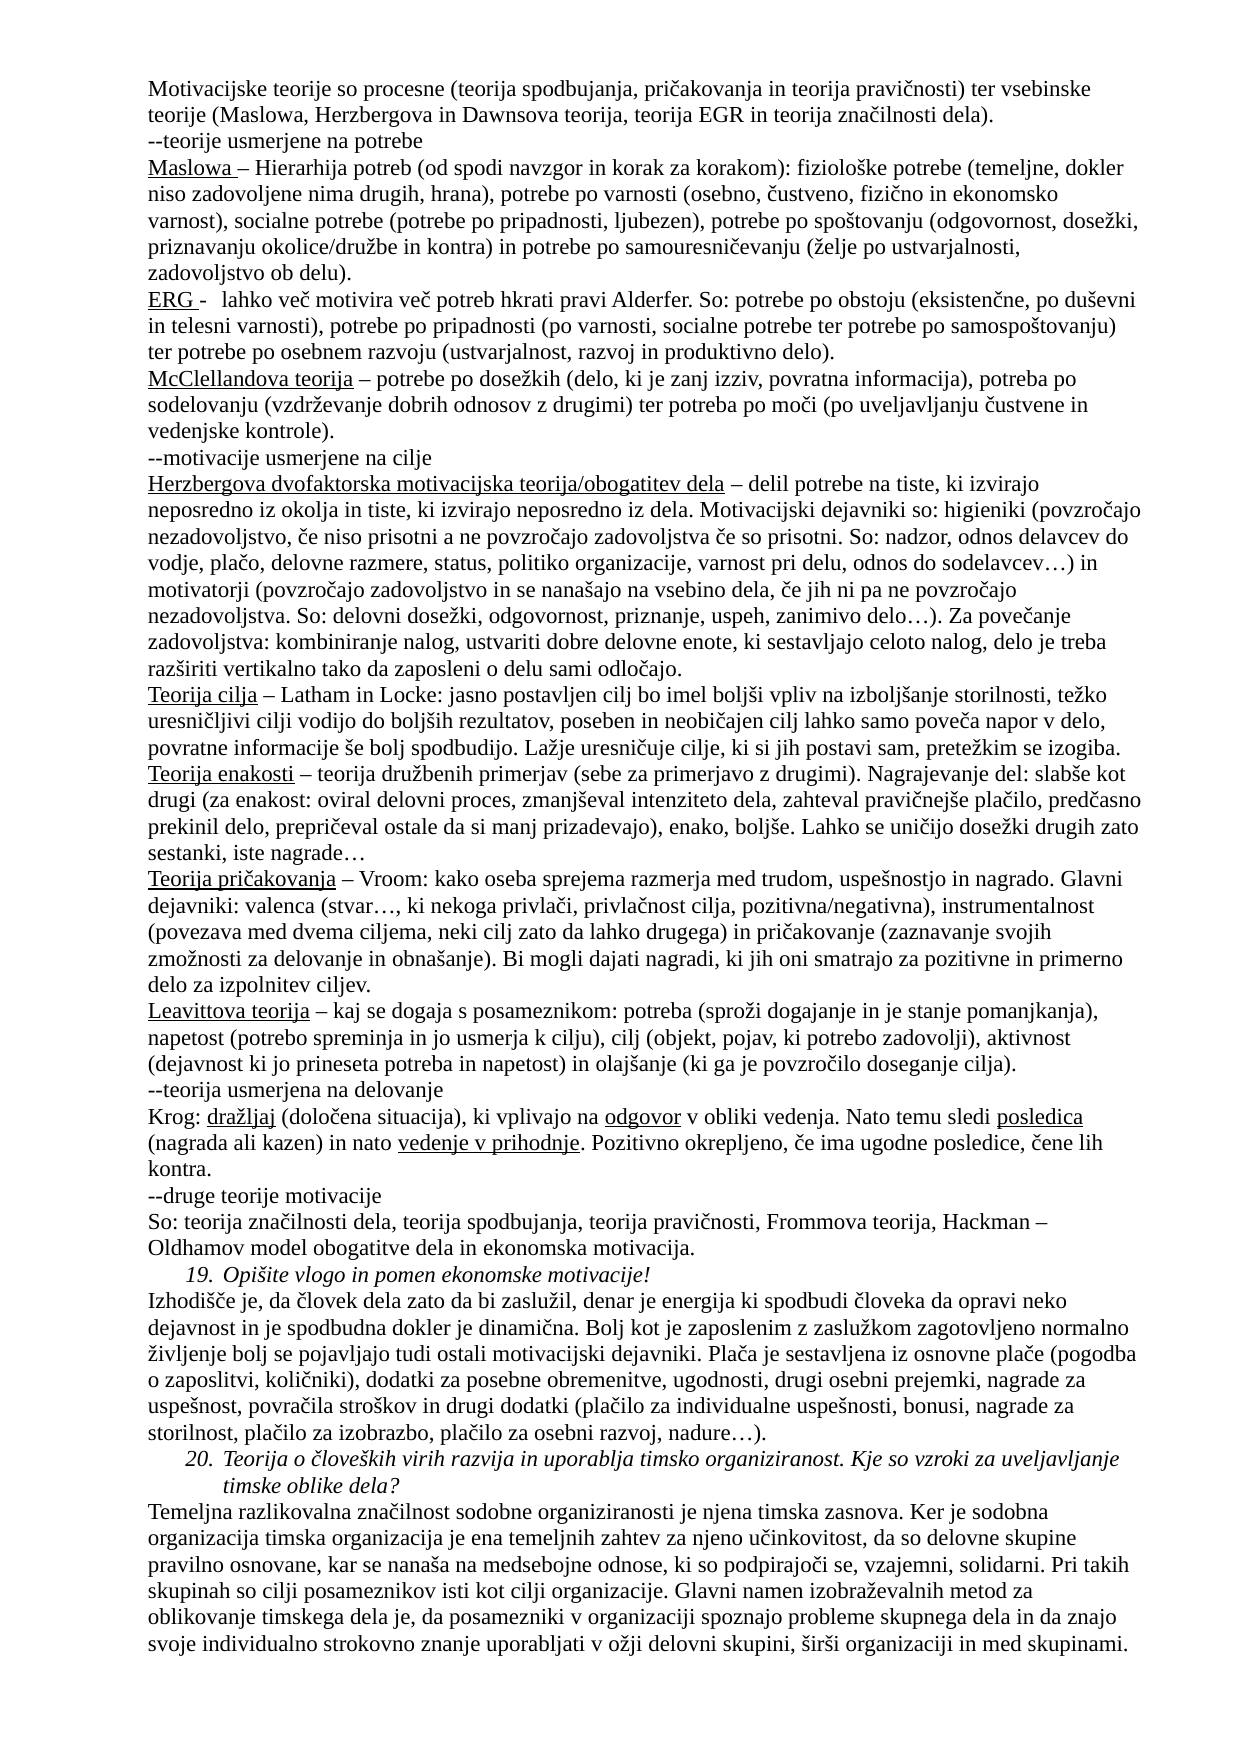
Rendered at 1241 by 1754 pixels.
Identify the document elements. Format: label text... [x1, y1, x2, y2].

text Teorija cilja – Latham in Locke: jasno postavljen cilj bo imel boljši vpliv na izboljšanje storilnosti, težko uresničljivi cilji vodijo do boljših rezultatov, poseben in neobičajen cilj lahko samo poveča napor v delo, povratne informacije še bolj spodbudijo. Lažje uresničuje cilje, ki si jih postavi sam, pretežkim se izogiba. [148, 681, 1144, 760]
list Opišite vlogo in pomen ekonomske motivacije! [185, 1261, 1144, 1287]
text McClellandova teorija – potrebe po dosežkih (delo, ki je zanj izziv, povratna informacija), potreba po sodelovanju (vzdrževanje dobrih odnosov z drugimi) ter potreba po moči (po uveljavljanju čustvene in vedenjske kontrole). [148, 365, 1144, 444]
text Krog: dražljaj (določena situacija), ki vplivajo na odgovor v obliki vedenja. Nato temu sledi posledica (nagrada ali kazen) in nato vedenje v prihodnje. Pozitivno okrepljeno, če ima ugodne posledice, čene lih kontra. [148, 1103, 1144, 1182]
text --druge teorije motivacije [148, 1182, 1144, 1208]
text Teorija enakosti – teorija družbenih primerjav (sebe za primerjavo z drugimi). Nagrajevanje del: slabše kot drugi (za enakost: oviral delovni proces, zmanjševal intenziteto dela, zahteval pravičnejše plačilo, predčasno prekinil delo, prepričeval ostale da si manj prizadevajo), enako, boljše. Lahko se uničijo dosežki drugih zato sestanki, iste nagrade… [148, 760, 1144, 866]
text --teorija usmerjena na delovanje [148, 1076, 1144, 1103]
list Teorija o človeških virih razvija in uporablja timsko organiziranost. Kje so vzroki za uveljavljanje timske oblike dela? [185, 1445, 1144, 1498]
text --teorije usmerjene na potrebe [148, 128, 1144, 154]
text Izhodišče je, da človek dela zato da bi zaslužil, denar je energija ki spodbudi človeka da opravi neko dejavnost in je spodbudna dokler je dinamična. Bolj kot je zaposlenim z zaslužkom zagotovljeno normalno življenje bolj se pojavljajo tudi ostali motivacijski dejavniki. Plača je sestavljena iz osnovne plače (pogodba o zaposlitvi, količniki), dodatki za posebne obremenitve, ugodnosti, drugi osebni prejemki, nagrade za uspešnost, povračila stroškov in drugi dodatki (plačilo za individualne uspešnosti, bonusi, nagrade za storilnost, plačilo za izobrazbo, plačilo za osebni razvoj, nadure…). [148, 1287, 1144, 1445]
text Motivacijske teorije so procesne (teorija spodbujanja, pričakovanja in teorija pravičnosti) ter vsebinske teorije (Maslowa, Herzbergova in Dawnsova teorija, teorija EGR in teorija značilnosti dela). [148, 75, 1144, 128]
text --motivacije usmerjene na cilje [148, 444, 1144, 470]
text ERG - lahko več motivira več potreb hkrati pravi Alderfer. So: potrebe po obstoju (eksistenčne, po duševni in telesni varnosti), potrebe po pripadnosti (po varnosti, socialne potrebe ter potrebe po samospoštovanju) ter potrebe po osebnem razvoju (ustvarjalnost, razvoj in produktivno delo). [148, 286, 1144, 365]
text Teorija pričakovanja – Vroom: kako oseba sprejema razmerja med trudom, uspešnostjo in nagrado. Glavni dejavniki: valenca (stvar…, ki nekoga privlači, privlačnost cilja, pozitivna/negativna), instrumentalnost (povezava med dvema ciljema, neki cilj zato da lahko drugega) in pričakovanje (zaznavanje svojih zmožnosti za delovanje in obnašanje). Bi mogli dajati nagradi, ki jih oni smatrajo za pozitivne in primerno delo za izpolnitev ciljev. [148, 866, 1144, 997]
text Leavittova teorija – kaj se dogaja s posameznikom: potreba (sproži dogajanje in je stanje pomanjkanja), napetost (potrebo spreminja in jo usmerja k cilju), cilj (objekt, pojav, ki potrebo zadovolji), aktivnost (dejavnost ki jo prineseta potreba in napetost) in olajšanje (ki ga je povzročilo doseganje cilja). [148, 997, 1144, 1076]
text So: teorija značilnosti dela, teorija spodbujanja, teorija pravičnosti, Frommova teorija, Hackman – Oldhamov model obogatitve dela in ekonomska motivacija. [148, 1208, 1144, 1261]
text Temeljna razlikovalna značilnost sodobne organiziranosti je njena timska zasnova. Ker je sodobna organizacija timska organizacija je ena temeljnih zahtev za njeno učinkovitost, da so delovne skupine pravilno osnovane, kar se nanaša na medsebojne odnose, ki so podpirajoči se, vzajemni, solidarni. Pri takih skupinah so cilji posameznikov isti kot cilji organizacije. Glavni namen izobraževalnih metod za oblikovanje timskega dela je, da posamezniki v organizaciji spoznajo probleme skupnega dela in da znajo svoje individualno strokovno znanje uporabljati v ožji delovni skupini, širši organizaciji in med skupinami. [148, 1498, 1144, 1656]
text Herzbergova dvofaktorska motivacijska teorija/obogatitev dela – delil potrebe na tiste, ki izvirajo neposredno iz okolja in tiste, ki izvirajo neposredno iz dela. Motivacijski dejavniki so: higieniki (povzročajo nezadovoljstvo, če niso prisotni a ne povzročajo zadovoljstva če so prisotni. So: nadzor, odnos delavcev do vodje, plačo, delovne razmere, status, politiko organizacije, varnost pri delu, odnos do sodelavcev…) in motivatorji (povzročajo zadovoljstvo in se nanašajo na vsebino dela, če jih ni pa ne povzročajo nezadovoljstva. So: delovni dosežki, odgovornost, priznanje, uspeh, zanimivo delo…). Za povečanje zadovoljstva: kombiniranje nalog, ustvariti dobre delovne enote, ki sestavljajo celoto nalog, delo je treba razširiti vertikalno tako da zaposleni o delu sami odločajo. [148, 470, 1144, 681]
text Maslowa – Hierarhija potreb (od spodi navzgor in korak za korakom): fiziološke potrebe (temeljne, dokler niso zadovoljene nima drugih, hrana), potrebe po varnosti (osebno, čustveno, fizično in ekonomsko varnost), socialne potrebe (potrebe po pripadnosti, ljubezen), potrebe po spoštovanju (odgovornost, dosežki, priznavanju okolice/družbe in kontra) in potrebe po samouresničevanju (želje po ustvarjalnosti, zadovoljstvo ob delu). [148, 154, 1144, 286]
